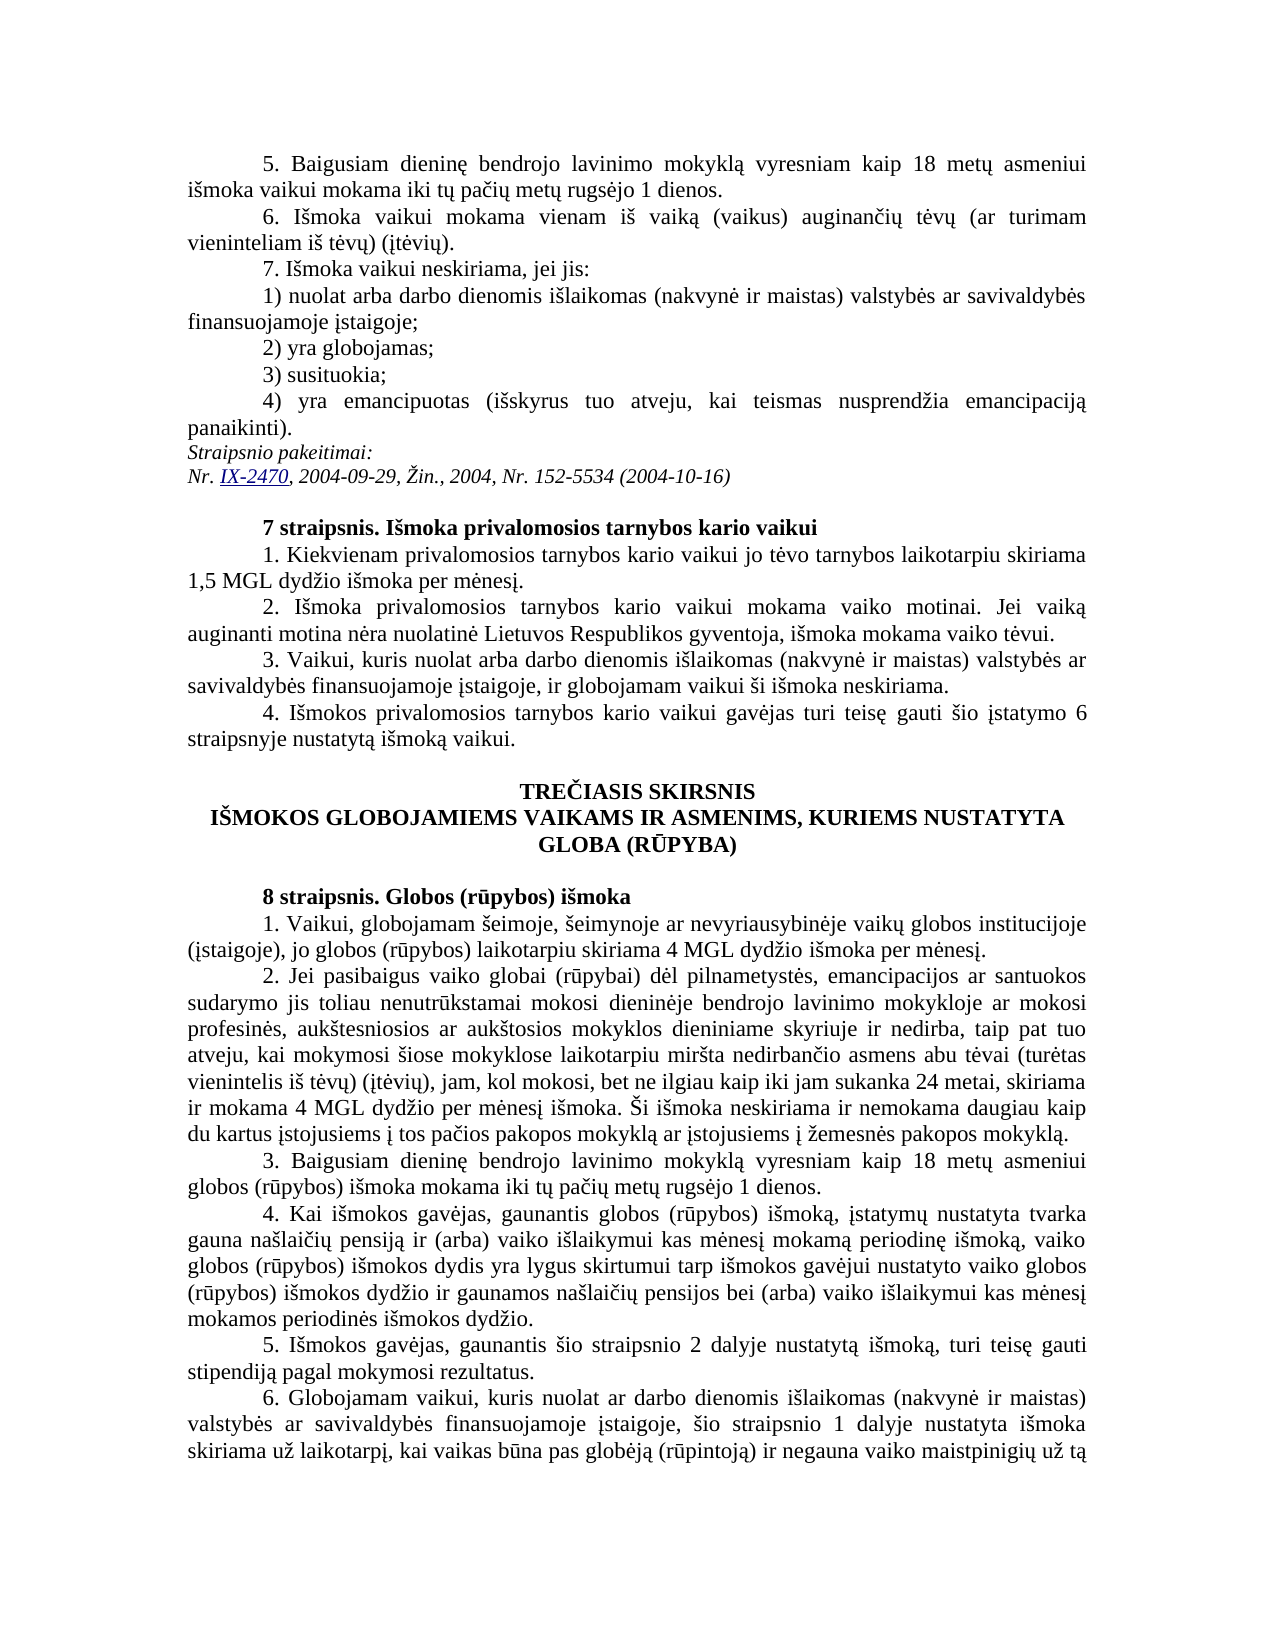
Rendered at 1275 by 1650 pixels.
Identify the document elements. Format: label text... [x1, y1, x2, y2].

text 2. Jei pasibaigus vaiko globai (rūpybai) dėl pilnametystės, emancipacijos ar santuokos sudarymo jis toliau nenutrūkstamai mokosi dieninėje bendrojo lavinimo mokykloje ar mokosi profesinės, aukštesniosios ar aukštosios mokyklos dieniniame skyriuje ir nedirba, taip pat tuo atveju, kai mokymosi šiose mokyklose laikotarpiu miršta nedirbančio asmens abu tėvai (turėtas vienintelis iš tėvų) (įtėvių), jam, kol mokosi, bet ne ilgiau kaip iki jam sukanka 24 metai, skiriama ir mokama 4 MGL dydžio per mėnesį išmoka. Ši išmoka neskiriama ir nemokama daugiau kaip du kartus įstojusiems į tos pačios pakopos mokyklą ar įstojusiems į žemesnės pakopos mokyklą. [187, 962, 1087, 1147]
text 8 straipsnis. Globos (rūpybos) išmoka [187, 883, 1087, 910]
text 2. Išmoka privalomosios tarnybos kario vaikui mokama vaiko motinai. Jei vaiką auginanti motina nėra nuolatinė Lietuvos Respublikos gyventoja, išmoka mokama vaiko tėvui. [187, 593, 1087, 646]
text 4. Kai išmokos gavėjas, gaunantis globos (rūpybos) išmoką, įstatymų nustatyta tvarka gauna našlaičių pensiją ir (arba) vaiko išlaikymui kas mėnesį mokamą periodinę išmoką, vaiko globos (rūpybos) išmokos dydis yra lygus skirtumui tarp išmokos gavėjui nustatyto vaiko globos (rūpybos) išmokos dydžio ir gaunamos našlaičių pensijos bei (arba) vaiko išlaikymui kas mėnesį mokamos periodinės išmokos dydžio. [187, 1199, 1087, 1331]
text Nr. IX-2470, 2004-09-29, Žin., 2004, Nr. 152-5534 (2004-10-16) [187, 464, 1087, 488]
text 1. Vaikui, globojamam šeimoje, šeimynoje ar nevyriausybinėje vaikų globos institucijoje (įstaigoje), jo globos (rūpybos) laikotarpiu skiriama 4 MGL dydžio išmoka per mėnesį. [187, 910, 1087, 962]
text Straipsnio pakeitimai: [187, 440, 1087, 464]
text 6. Globojamam vaikui, kuris nuolat ar darbo dienomis išlaikomas (nakvynė ir maistas) valstybės ar savivaldybės finansuojamoje įstaigoje, šio straipsnio 1 dalyje nustatyta išmoka skiriama už laikotarpį, kai vaikas būna pas globėją (rūpintoją) ir negauna vaiko maistpinigių už tą [187, 1384, 1087, 1463]
text 3. Baigusiam dieninę bendrojo lavinimo mokyklą vyresniam kaip 18 metų asmeniui globos (rūpybos) išmoka mokama iki tų pačių metų rugsėjo 1 dienos. [187, 1147, 1087, 1199]
text 1) nuolat arba darbo dienomis išlaikomas (nakvynė ir maistas) valstybės ar savivaldybės finansuojamoje įstaigoje; [187, 282, 1087, 334]
text 5. Išmokos gavėjas, gaunantis šio straipsnio 2 dalyje nustatytą išmoką, turi teisę gauti stipendiją pagal mokymosi rezultatus. [187, 1331, 1087, 1384]
subtitle 5. Baigusiam dieninę bendrojo lavinimo mokyklą vyresniam kaip 18 metų asmeniui išmoka vaikui mokama iki tų pačių metų rugsėjo 1 dienos. [187, 150, 1087, 203]
text 4. Išmokos privalomosios tarnybos kario vaikui gavėjas turi teisę gauti šio įstatymo 6 straipsnyje nustatytą išmoką vaikui. [187, 699, 1087, 752]
text 7 straipsnis. Išmoka privalomosios tarnybos kario vaikui [187, 514, 1087, 541]
text 7. Išmoka vaikui neskiriama, jei jis: [187, 255, 1087, 282]
text 1. Kiekvienam privalomosios tarnybos kario vaikui jo tėvo tarnybos laikotarpiu skiriama 1,5 MGL dydžio išmoka per mėnesį. [187, 541, 1087, 593]
text 2) yra globojamas; [187, 334, 1087, 361]
subtitle IŠMOKOS globojamiems VAIKAMS ir asmenims, kuriems nustatyta globa (rūpyba) [187, 804, 1087, 857]
text 4) yra emancipuotas (išskyrus tuo atveju, kai teismas nusprendžia emancipaciją panaikinti). [187, 387, 1087, 440]
text TREČIASIS SKIRSNIS [187, 778, 1087, 804]
text 6. Išmoka vaikui mokama vienam iš vaiką (vaikus) auginančių tėvų (ar turimam vieninteliam iš tėvų) (įtėvių). [187, 203, 1087, 255]
text 3) susituokia; [187, 361, 1087, 387]
text 3. Vaikui, kuris nuolat arba darbo dienomis išlaikomas (nakvynė ir maistas) valstybės ar savivaldybės finansuojamoje įstaigoje, ir globojamam vaikui ši išmoka neskiriama. [187, 646, 1087, 699]
